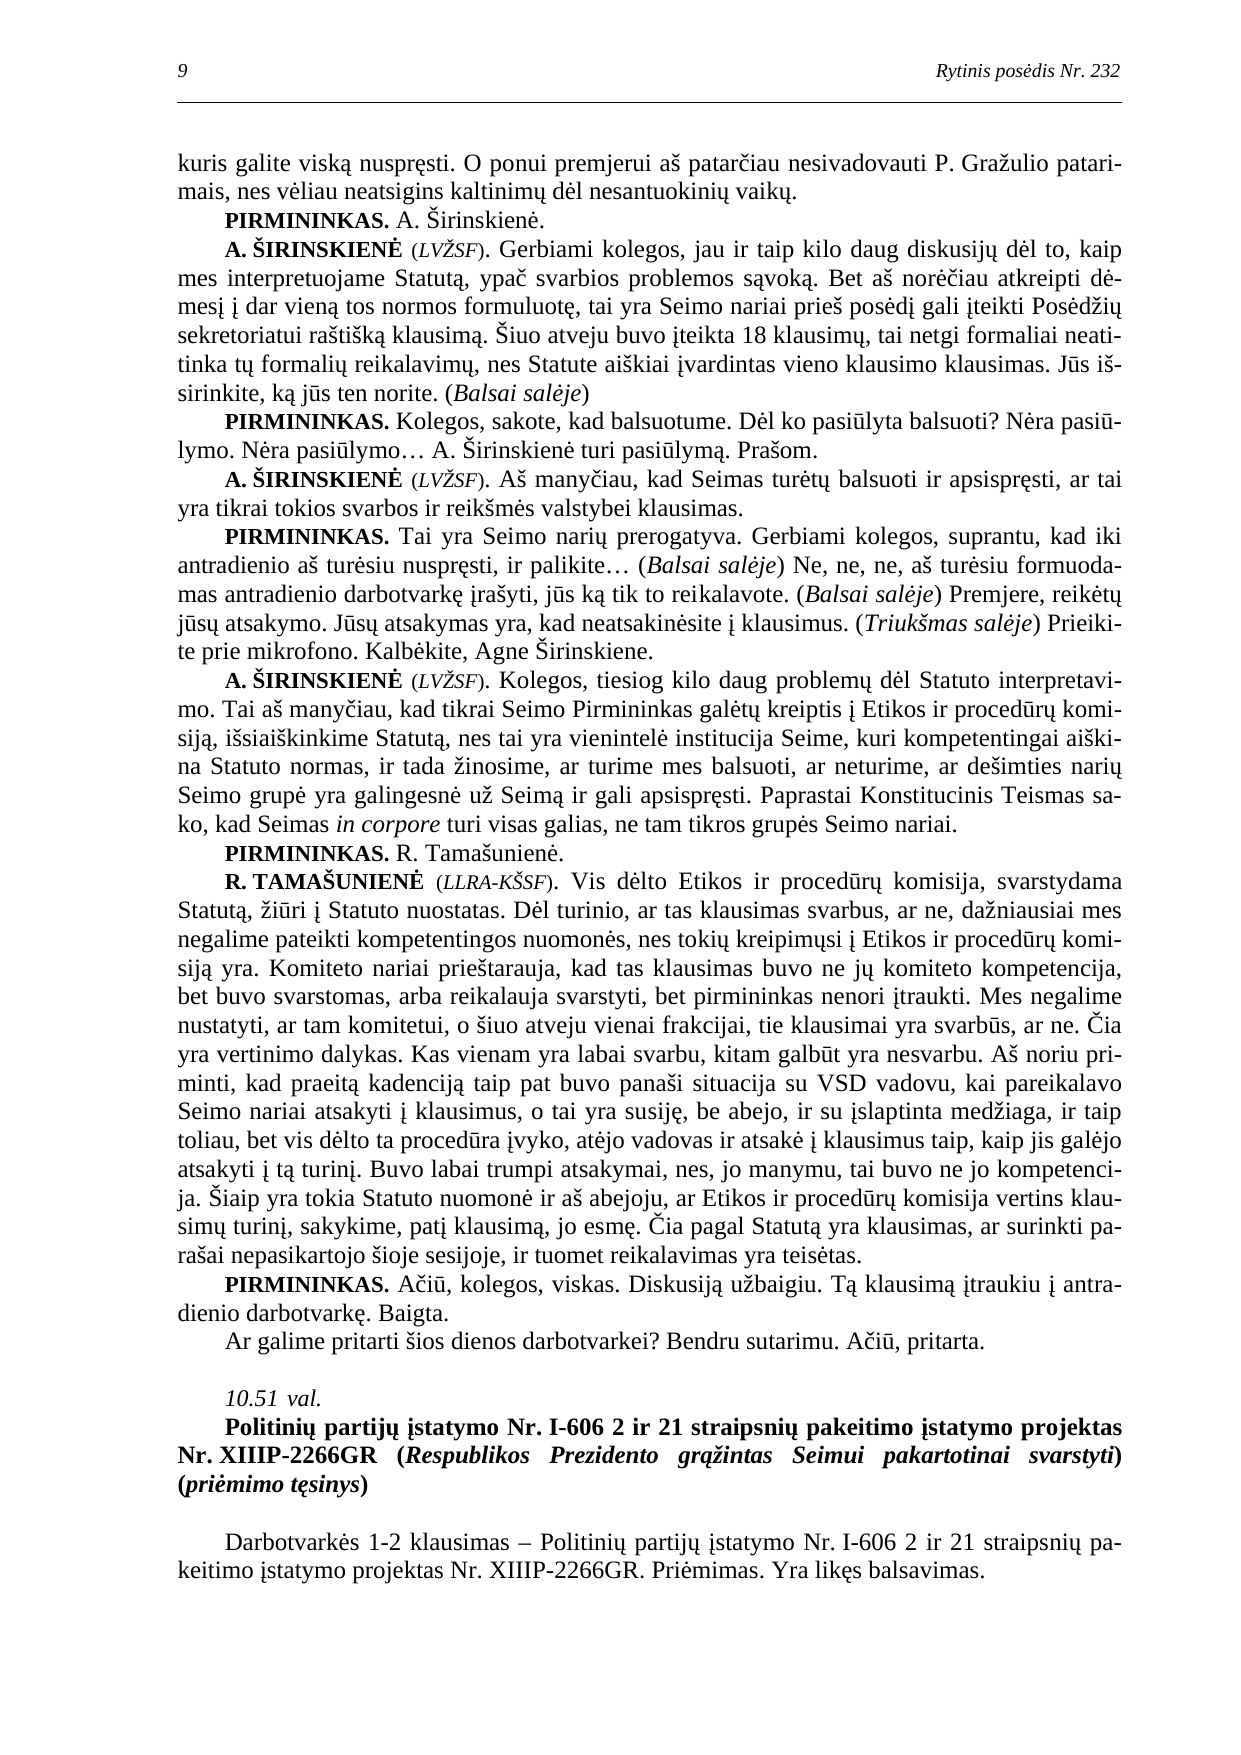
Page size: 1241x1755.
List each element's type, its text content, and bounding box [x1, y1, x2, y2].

text Ar ga­li­me pri­tar­ti šios die­nos dar­bo­tvarkei? Ben­dru su­ta­ri­mu. Ačiū, pri­tar­ta. [177, 1326, 1122, 1355]
text R. TAMAŠUNIENĖ (LLRA-KŠSF). Vis dėl­to Eti­kos ir pro­ce­dū­rų ko­mi­si­ja, svars­ty­da­ma Sta­tu­tą, žiū­ri į Sta­tu­to nuo­sta­tas. Dėl tu­ri­nio, ar tas klau­si­mas svar­bus, ar ne, daž­niau­siai mes ne­ga­li­me pa­teik­ti kom­pe­ten­tin­gos nuo­mo­nės, nes to­kių krei­pi­mų­si į Eti­kos ir pro­ce­dū­rų ko­mi­si­ją yra. Ko­mi­te­to na­riai prieš­ta­rau­ja, kad tas klau­si­mas bu­vo ne jų ko­mi­te­to kom­pe­ten­ci­ja, bet bu­vo svars­to­mas, ar­ba rei­ka­lau­ja svars­ty­ti, bet pir­mi­nin­kas ne­no­ri įtrauk­ti. Mes ne­ga­li­me nu­sta­ty­ti, ar tam ko­mi­te­tui, o šiuo at­ve­ju vie­nai frak­ci­jai, tie klau­si­mai yra svar­būs, ar ne. Čia yra ver­ti­ni­mo da­ly­kas. Kas vie­nam yra la­bai svar­bu, ki­tam gal­būt yra ne­svar­bu. Aš no­riu pri­min­ti, kad pra­ei­tą ka­den­ci­ją taip pat bu­vo pa­na­ši si­tu­a­ci­ja su VSD va­do­vu, kai pa­rei­ka­la­vo Sei­mo na­riai at­sa­ky­ti į klau­si­mus, o tai yra su­si­ję, be abe­jo, ir su įslap­tin­ta me­džia­ga, ir taip to­liau, bet vis dėl­to ta pro­ce­dū­ra įvy­ko, at­ėjo va­do­vas ir at­sa­kė į klau­si­mus taip, kaip jis ga­lė­jo at­sa­ky­ti į tą tu­ri­nį. Bu­vo la­bai trum­pi at­sa­ky­mai, nes, jo ma­ny­mu, tai bu­vo ne jo kom­pe­ten­ci­ja. Šiaip yra to­kia Sta­tu­to nuo­mo­nė ir aš abe­jo­ju, ar Eti­kos ir pro­ce­dū­rų ko­mi­si­ja ver­tins klau­si­mų tu­ri­nį, sa­ky­ki­me, pa­tį klau­si­mą, jo es­mę. Čia pa­gal Sta­tu­tą yra klau­si­mas, ar su­rink­ti pa­ra­šai ne­pa­si­kar­to­jo šio­je se­si­jo­je, ir tuo­met rei­ka­la­vi­mas yra tei­sė­tas. [177, 866, 1122, 1269]
text PIRMININKAS. Tai yra Sei­mo na­rių pre­ro­ga­ty­va. Ger­bia­mi ko­le­gos, su­pran­tu, kad iki ant­ra­die­nio aš tu­rė­siu nu­spręs­ti, ir pa­li­ki­te… (Bal­sai sa­lė­je) Ne, ne, ne, aš tu­rė­siu for­muo­da­mas ant­ra­die­nio dar­bo­tvarkę įra­šy­ti, jūs ką tik to rei­ka­la­vo­te. (Bal­sai sa­lė­je) Prem­je­re, rei­kė­tų jū­sų at­sa­ky­mo. Jū­sų at­sa­ky­mas yra, kad ne­at­sa­ki­nė­si­te į klau­si­mus. (Triukš­mas sa­lė­je) Pri­ei­ki­te prie mik­ro­fo­no. Kal­bė­ki­te, Ag­ne Ši­rins­kie­ne. [177, 521, 1122, 665]
text Dar­bo­tvarkės 1-2 klau­si­mas – Po­li­ti­nių par­ti­jų įsta­ty­mo Nr. I-606 2 ir 21 straips­nių pa­kei­ti­mo įsta­ty­mo pro­jek­tas Nr. XIIIP-2266GR. Pri­ėmi­mas. Yra li­kęs bal­sa­vi­mas. [177, 1527, 1122, 1584]
text PIRMININKAS. A. Ši­rins­kie­nė. [177, 205, 1122, 234]
text A. ŠIRINSKIENĖ (LVŽSF). Ger­bia­mi ko­le­gos, jau ir taip ki­lo daug dis­ku­si­jų dėl to, kaip mes in­ter­pre­tuo­ja­me Sta­tu­tą, ypač svar­bios pro­ble­mos są­vo­ką. Bet aš no­rė­čiau at­kreip­ti dė­mesį į dar vie­ną tos nor­mos for­mu­luo­tę, tai yra Sei­mo na­riai prieš po­sė­dį ga­li įteik­ti Po­sė­džių sek­re­to­ria­tui raš­tiš­ką klau­si­mą. Šiuo at­ve­ju bu­vo įteik­ta 18 klau­si­mų, tai net­gi for­ma­liai ne­ati­tin­ka tų for­ma­lių rei­ka­la­vi­mų, nes Sta­tu­te aiš­kiai įvar­din­tas vie­no klau­si­mo klau­si­mas. Jūs iš­si­rin­ki­te, ką jūs ten no­ri­te. (Bal­sai sa­lė­je) [177, 234, 1122, 406]
text A. ŠIRINSKIENĖ (LVŽSF). Aš ma­ny­čiau, kad Sei­mas tu­rė­tų bal­suo­ti ir ap­si­spręs­ti, ar tai yra tik­rai to­kios svar­bos ir reikš­mės vals­ty­bei klau­si­mas. [177, 464, 1122, 521]
text PIRMININKAS. R. Ta­ma­šu­nie­nė. [177, 838, 1122, 866]
text 10.51 val. [224, 1384, 1122, 1412]
text PIRMININKAS. Ačiū, ko­le­gos, vis­kas. Dis­ku­si­ją už­bai­giu. Tą klau­si­mą įtrau­kiu į ant­ra­die­nio dar­bo­tvarkę. Baig­ta. [177, 1269, 1122, 1326]
text A. ŠIRINSKIENĖ (LVŽSF). Ko­le­gos, tie­siog ki­lo daug pro­ble­mų dėl Sta­tu­to in­ter­pre­ta­vi­mo. Tai aš ma­ny­čiau, kad tik­rai Sei­mo Pir­mi­nin­kas ga­lė­tų kreip­tis į Eti­kos ir pro­ce­dū­rų ko­mi­si­ją, iš­si­aiš­kin­ki­me Sta­tu­tą, nes tai yra vie­nin­te­lė ins­ti­tu­ci­ja Sei­me, ku­ri kom­pe­ten­tin­gai aiš­ki­na Sta­tu­to nor­mas, ir ta­da ži­no­si­me, ar tu­ri­me mes bal­suo­ti, ar ne­tu­ri­me, ar de­šim­ties na­rių Sei­mo gru­pė yra ga­lin­ges­nė už Sei­mą ir ga­li ap­si­spręs­ti. Pa­pras­tai Kon­sti­tu­ci­nis Teis­mas sa­ko, kad Sei­mas in cor­po­re tu­ri vi­sas ga­lias, ne tam tik­ros gru­pės Sei­mo na­riai. [177, 665, 1122, 838]
text ku­ris ga­li­te vis­ką nu­spręs­ti. O po­nui prem­je­rui aš pa­tar­čiau ne­si­va­do­vau­ti P. Gra­žu­lio pa­ta­ri­mais, nes vė­liau ne­at­si­gins kal­ti­ni­mų dėl ne­san­tuo­ki­nių vai­kų. [177, 148, 1122, 205]
text Po­li­ti­nių par­ti­jų įsta­ty­mo Nr. I-606 2 ir 21 straips­nių pa­kei­ti­mo įsta­ty­mo pro­jek­tas Nr. XIIIP-2266GR (Res­pub­li­kos Pre­zi­den­to grą­žin­tas Sei­mui pa­kar­to­ti­nai svars­ty­ti) (priėmi­mo tę­si­nys) [177, 1412, 1122, 1498]
text PIRMININKAS. Ko­le­gos, sa­ko­te, kad bal­suo­tu­me. Dėl ko pa­siū­ly­ta bal­suo­ti? Nė­ra pa­siū­ly­mo. Nė­ra pa­siū­ly­mo… A. Ši­rins­kie­nė tu­ri pa­siū­ly­mą. Pra­šom. [177, 406, 1122, 464]
